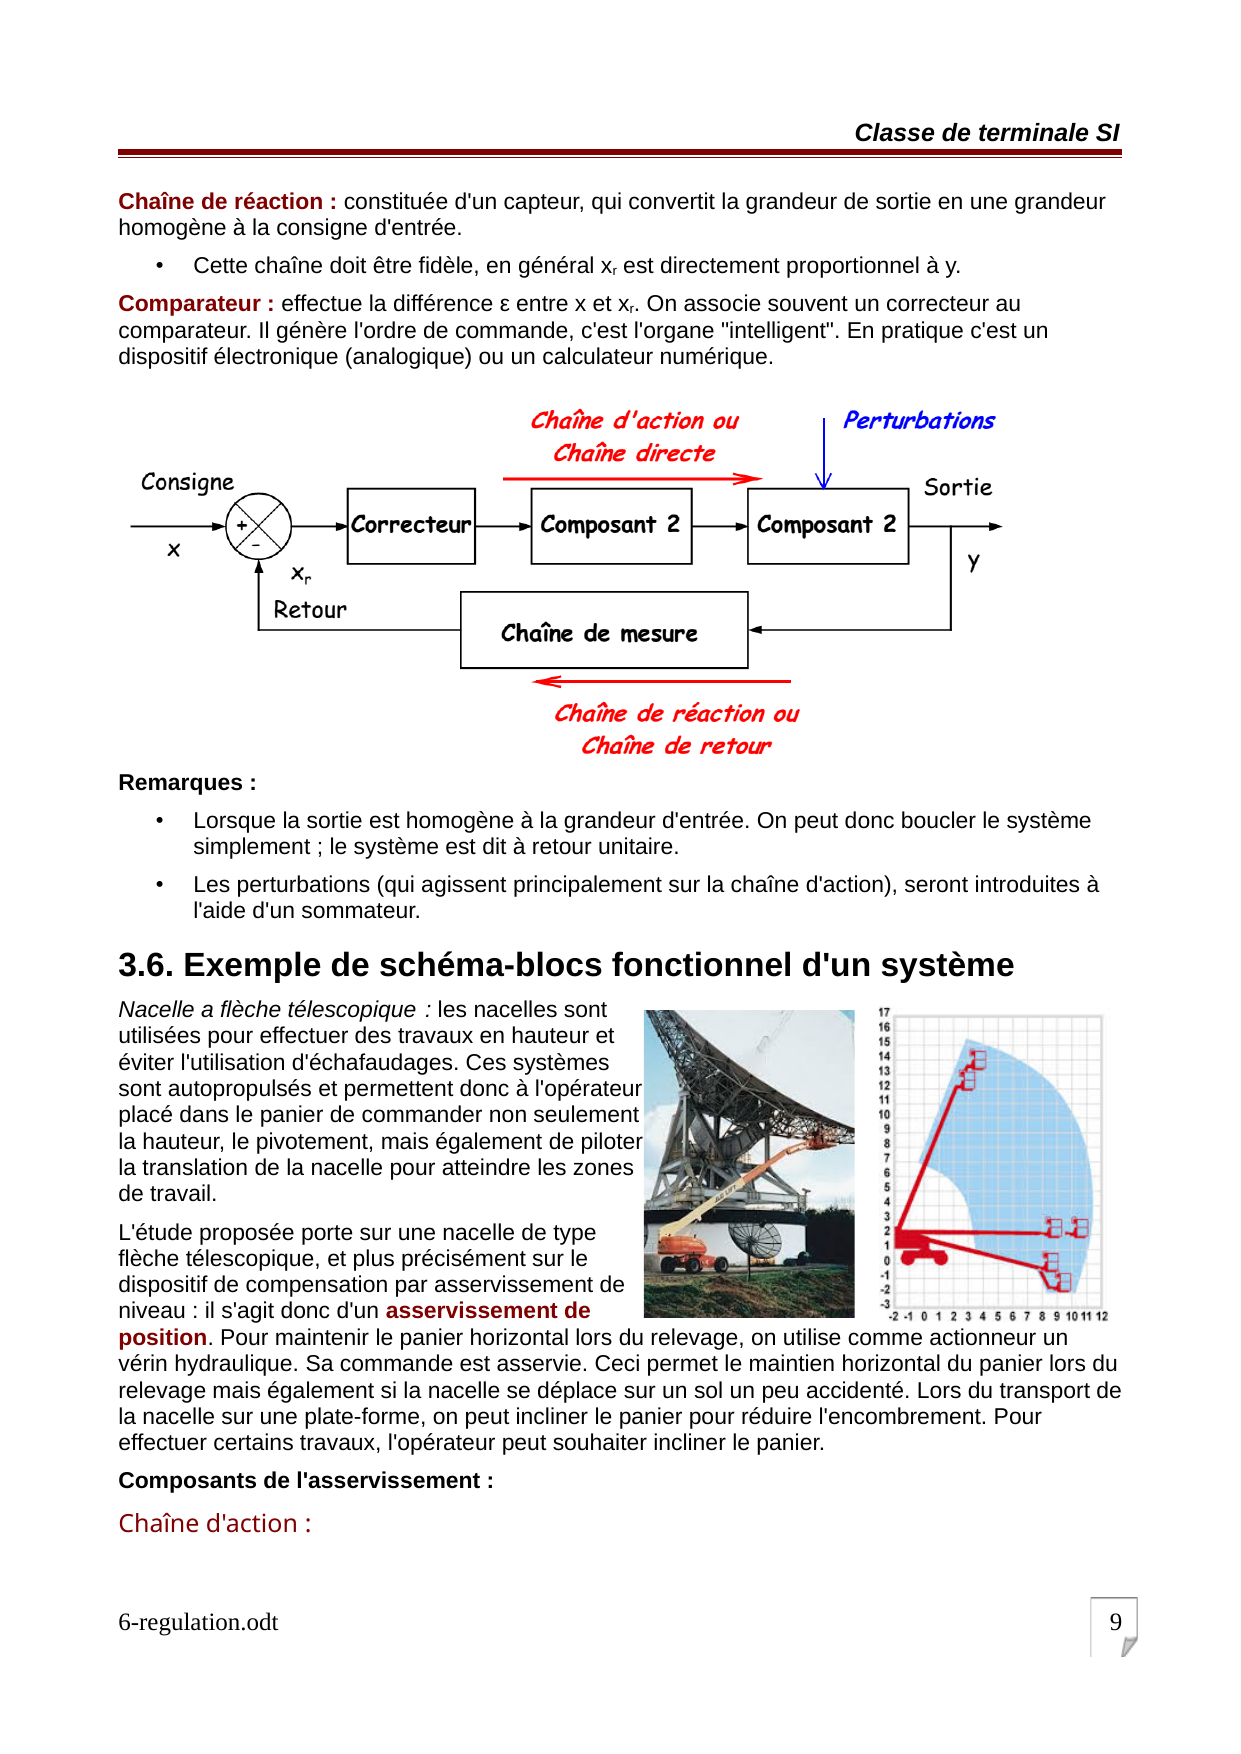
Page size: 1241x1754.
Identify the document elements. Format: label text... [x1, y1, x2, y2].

subtitle 3.6. Exemple de schéma-blocs fonctionnel d'un système [118, 945, 1122, 983]
text Nacelle a flèche télescopique : les nacelles sont utilisées pour effectuer des travaux en hauteur et éviter l'utilisation d'échafaudages. Ces systèmes sont autopropulsés et permettent donc à l'opérateur placé dans le panier de commander non seulement la hauteur, le pivotement, mais également de piloter la translation de la nacelle pour atteindre les zones de travail. [118, 996, 1122, 1207]
picture [118, 381, 1021, 757]
list Les perturbations (qui agissent principalement sur la chaîne d'action), seront introduites à l'aide d'un sommateur. [156, 871, 1122, 924]
picture [878, 1005, 1118, 1322]
list Cette chaîne doit être fidèle, en général xr est directement proportionnel à y. [156, 252, 1122, 279]
text Remarques : [118, 768, 1122, 795]
text Chaîne de réaction : constituée d'un capteur, qui convertit la grandeur de sortie en une grandeur homogène à la consigne d'entrée. [118, 188, 1122, 241]
text Comparateur : effectue la différence ε entre x et xr. On associe souvent un correcteur au comparateur. Il génère l'ordre de commande, c'est l'organe "intelligent". En pratique c'est un dispositif électronique (analogique) ou un calculateur numérique. [118, 290, 1122, 369]
list Lorsque la sortie est homogène à la grandeur d'entrée. On peut donc boucler le système simplement ; le système est dit à retour unitaire. [156, 807, 1122, 859]
text L'étude proposée porte sur une nacelle de type flèche télescopique, et plus précisément sur le dispositif de compensation par asservissement de niveau : il s'agit donc d'un asservissement de position. Pour maintenir le panier horizontal lors du relevage, on utilise comme actionneur un vérin hydraulique. Sa commande est asservie. Ceci permet le maintien horizontal du panier lors du relevage mais également si la nacelle se déplace sur un sol un peu accidenté. Lors du transport de la nacelle sur une plate-forme, on peut incliner le panier pour réduire l'encombrement. Pour effectuer certains travaux, l'opérateur peut souhaiter incliner le panier. [118, 1218, 1122, 1456]
text Composants de l'asservissement : [118, 1467, 1122, 1494]
picture [643, 1010, 855, 1318]
text Chaîne d'action : [118, 1506, 1122, 1539]
